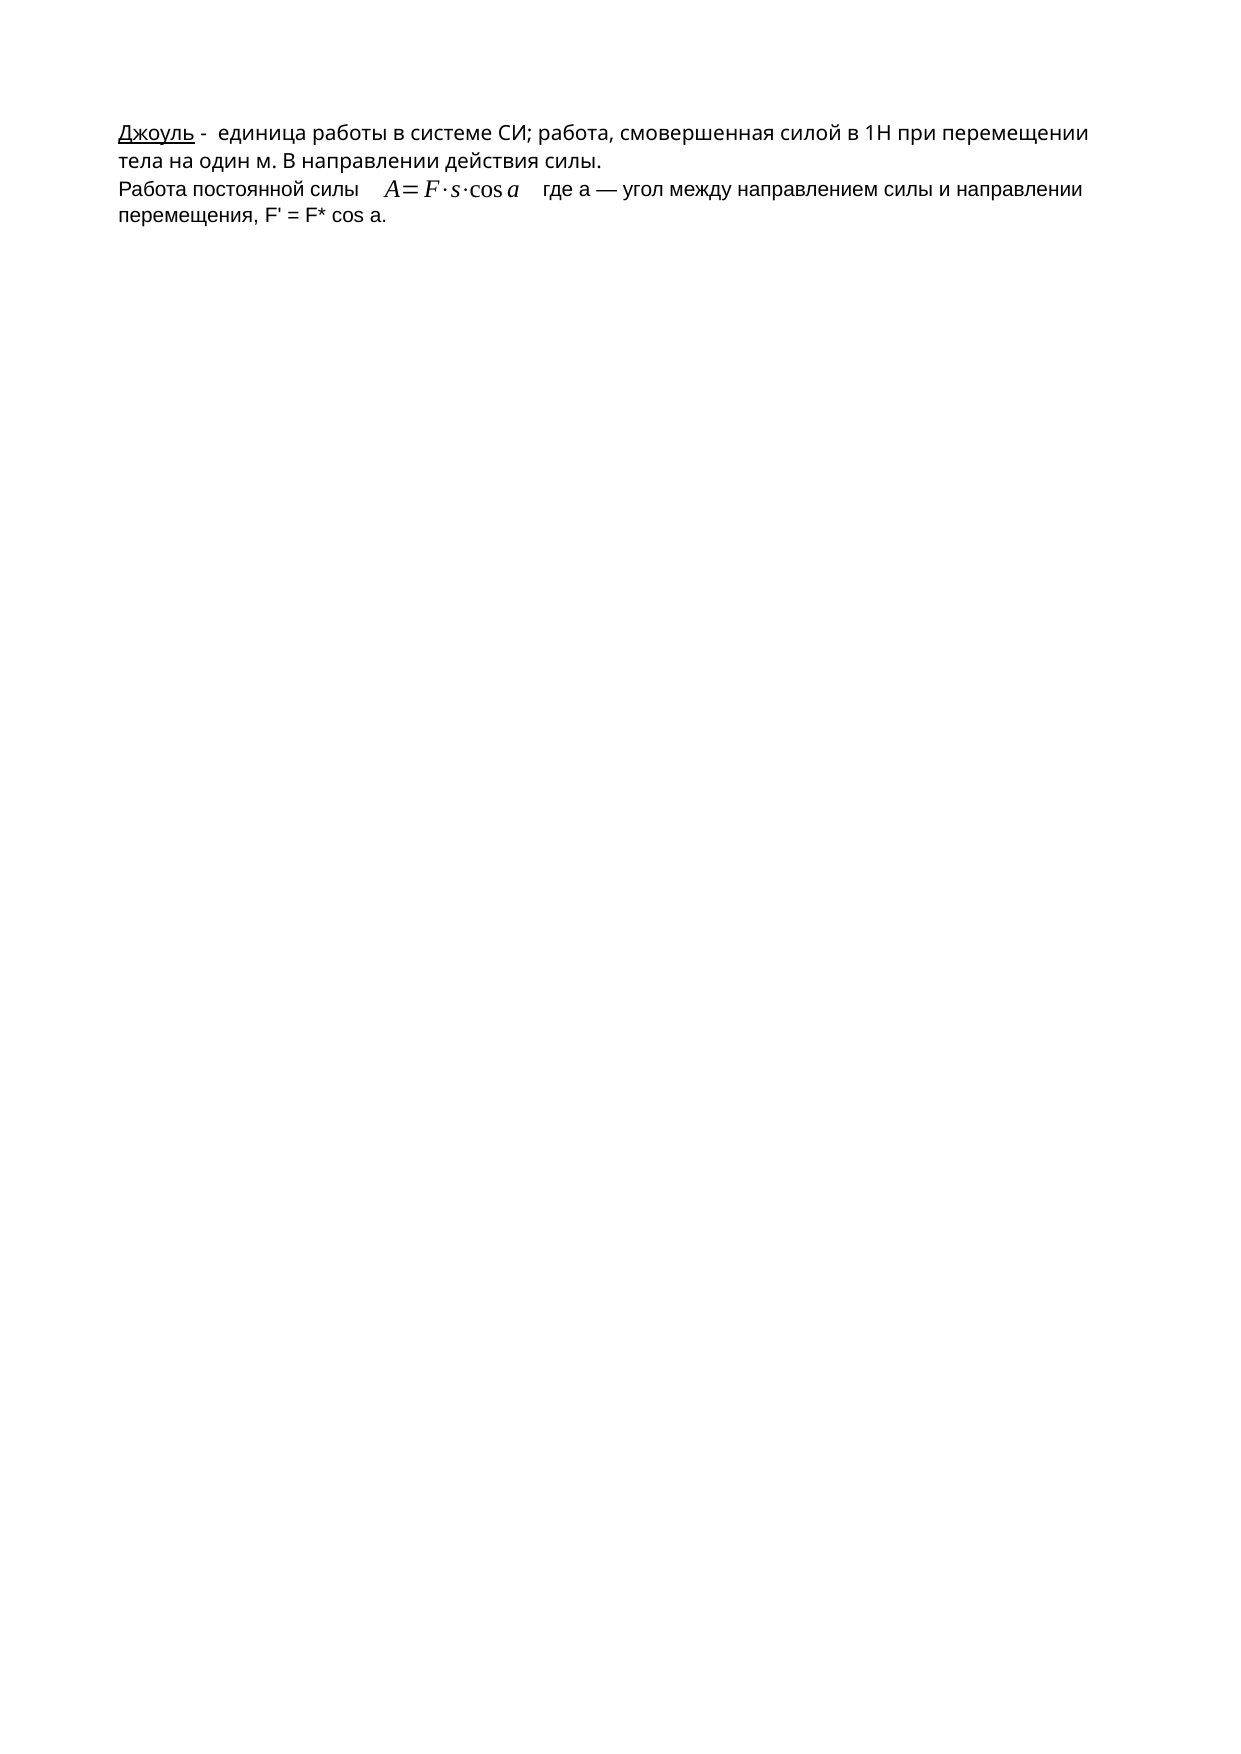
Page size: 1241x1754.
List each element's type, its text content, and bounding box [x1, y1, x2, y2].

text Джоуль - единица работы в системе СИ; работа, смовершенная силой в 1Н при перемещении тела на один м. В направлении действия силы. [118, 118, 1122, 175]
text Работа постоянной силы где а — угол между направлением силы и направлении перемещения, F' = F* cos a. [118, 175, 1122, 227]
